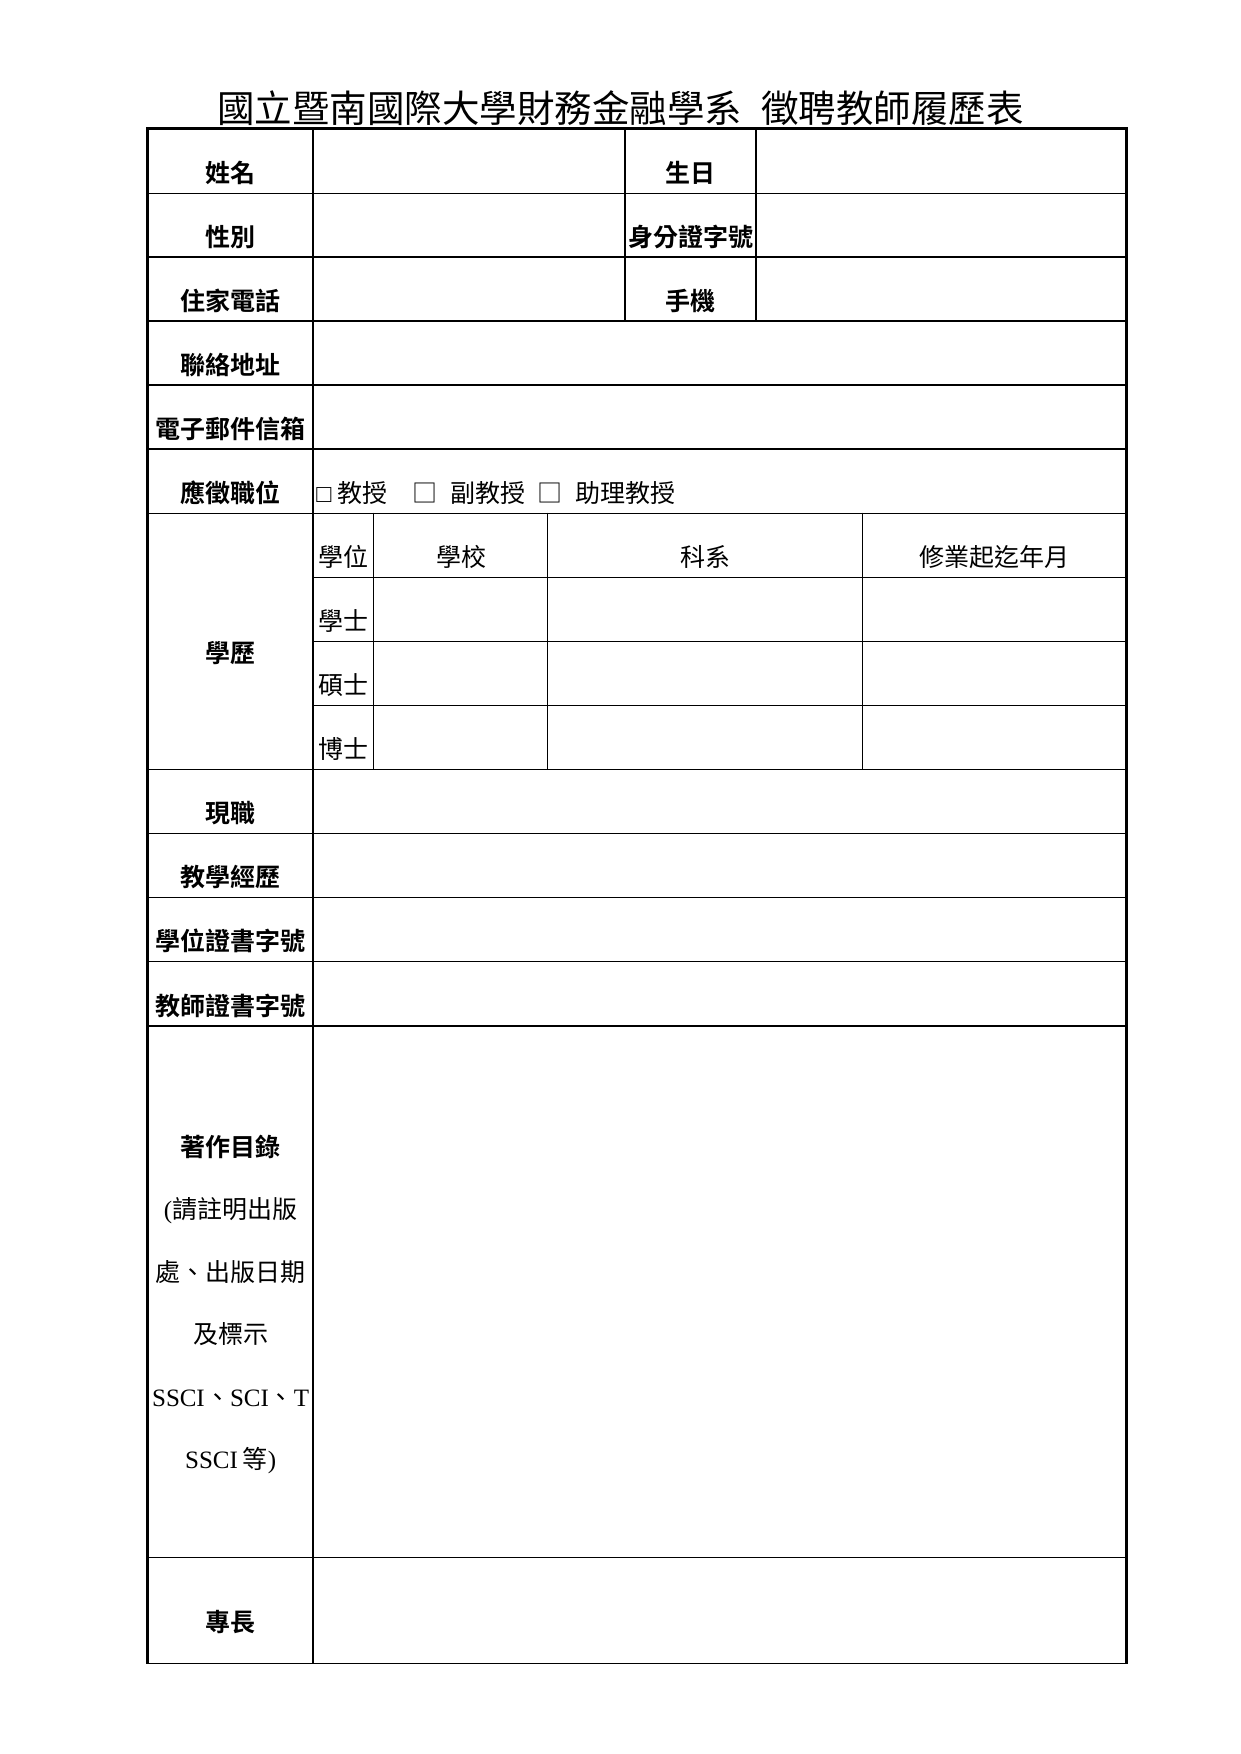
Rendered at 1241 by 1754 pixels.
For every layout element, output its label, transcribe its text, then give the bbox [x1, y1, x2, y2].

text 國立暨南國際大學財務金融學系 徵聘教師履歷表 [148, 64, 1092, 127]
table_cell 學校 [374, 514, 547, 576]
table_header [757, 130, 1125, 193]
table_cell 身分證字號 [626, 194, 755, 256]
table_cell [314, 322, 1125, 384]
table_cell 性別 [149, 194, 312, 256]
table_cell 修業起迄年月 [863, 514, 1125, 576]
table_cell [374, 706, 547, 769]
table_cell 現職 [149, 770, 312, 833]
table_cell 博士 [314, 706, 373, 769]
table_cell 手機 [626, 258, 755, 320]
table_cell [314, 386, 1125, 448]
table_cell □ 教授 □ 副教授 □ 助理教授 [314, 450, 1125, 512]
table_cell [757, 258, 1125, 320]
table_cell [863, 642, 1125, 704]
table_header 生日 [626, 130, 755, 193]
table_cell [548, 578, 862, 641]
table_cell [314, 1558, 1125, 1663]
table_cell 學士 [314, 578, 373, 641]
table_cell 科系 [548, 514, 862, 576]
table_cell [314, 770, 1125, 833]
table_cell 著作目錄 (請註明出版處、出版日期及標示SSCI、SCI、TSSCI等) [149, 1027, 312, 1556]
table_cell 教師證書字號 [149, 962, 312, 1025]
table_cell 碩士 [314, 642, 373, 704]
table_cell 專長 [149, 1558, 312, 1663]
table_cell [548, 642, 862, 704]
table_cell [863, 706, 1125, 769]
table_cell 應徵職位 [149, 450, 312, 512]
table_cell 學位 [314, 514, 373, 576]
table_header [314, 130, 624, 193]
table_cell [314, 258, 624, 320]
table_cell 學歷 [149, 514, 312, 769]
table_cell 學位證書字號 [149, 898, 312, 961]
table_cell [863, 578, 1125, 641]
table_cell 教學經歷 [149, 834, 312, 897]
table_cell 住家電話 [149, 258, 312, 320]
table_cell [314, 194, 624, 256]
table_cell [314, 834, 1125, 897]
table_cell 聯絡地址 [149, 322, 312, 384]
table_cell [314, 962, 1125, 1025]
table_cell [757, 194, 1125, 256]
table_cell [314, 898, 1125, 961]
table_cell [374, 578, 547, 641]
table_cell [548, 706, 862, 769]
table_cell 電子郵件信箱 [149, 386, 312, 448]
table_cell [374, 642, 547, 704]
table_header 姓名 [149, 130, 312, 193]
table_cell [314, 1027, 1125, 1556]
